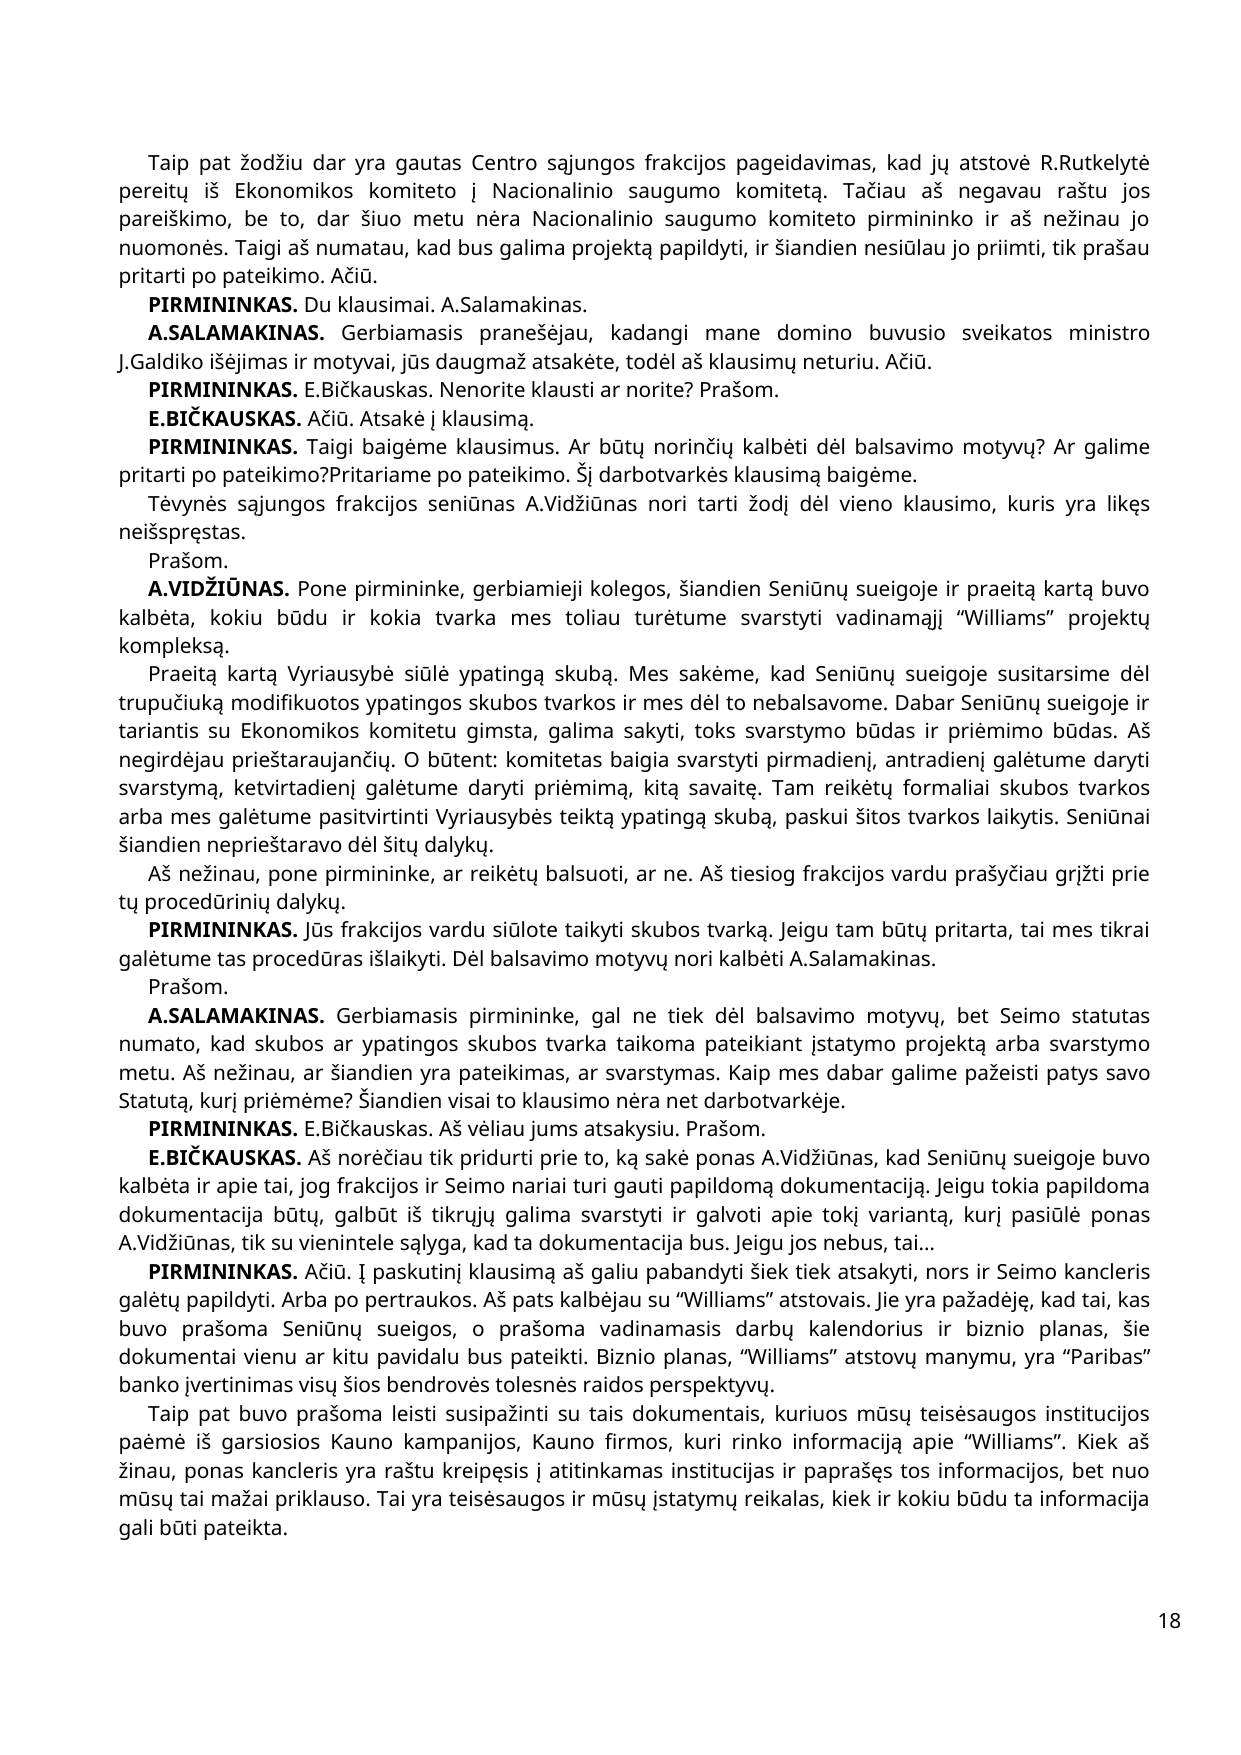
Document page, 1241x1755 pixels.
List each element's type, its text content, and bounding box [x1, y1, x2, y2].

text Prašom. [118, 972, 1152, 1001]
text PIRMININKAS. Taigi baigėme klausimus. Ar būtų norinčių kalbėti dėl balsavimo motyvų? Ar galime pritarti po pateikimo?Pritariame po pateikimo. Šį darbotvarkės klausimą baigėme. [118, 432, 1152, 489]
text Praeitą kartą Vyriausybė siūlė ypatingą skubą. Mes sakėme, kad Seniūnų sueigoje susitarsime dėl trupučiuką modifikuotos ypatingos skubos tvarkos ir mes dėl to nebalsavome. Dabar Seniūnų sueigoje ir tariantis su Ekonomikos komitetu gimsta, galima sakyti, toks svarstymo būdas ir priėmimo būdas. Aš negirdėjau prieštaraujančių. O būtent: komitetas baigia svarstyti pirmadienį, antradienį galėtume daryti svarstymą, ketvirtadienį galėtume daryti priėmimą, kitą savaitę. Tam reikėtų formaliai skubos tvarkos arba mes galėtume pasitvirtinti Vyriausybės teiktą ypatingą skubą, paskui šitos tvarkos laikytis. Seniūnai šiandien neprieštaravo dėl šitų dalykų. [118, 659, 1152, 859]
text A.SALAMAKINAS. Gerbiamasis pirmininke, gal ne tiek dėl balsavimo motyvų, bet Seimo statutas numato, kad skubos ar ypatingos skubos tvarka taikoma pateikiant įstatymo projektą arba svarstymo metu. Aš nežinau, ar šiandien yra pateikimas, ar svarstymas. Kaip mes dabar galime pažeisti patys savo Statutą, kurį priėmėme? Šiandien visai to klausimo nėra net darbotvarkėje. [118, 1001, 1152, 1114]
text Tėvynės sąjungos frakcijos seniūnas A.Vidžiūnas nori tarti žodį dėl vieno klausimo, kuris yra likęs neišspręstas. [118, 489, 1152, 546]
text PIRMININKAS. Ačiū. Į paskutinį klausimą aš galiu pabandyti šiek tiek atsakyti, nors ir Seimo kancleris galėtų papildyti. Arba po pertraukos. Aš pats kalbėjau su “Williams” atstovais. Jie yra pažadėję, kad tai, kas buvo prašoma Seniūnų sueigos, o prašoma vadinamasis darbų kalendorius ir biznio planas, šie dokumentai vienu ar kitu pavidalu bus pateikti. Biznio planas, “Williams” atstovų manymu, yra “Paribas” banko įvertinimas visų šios bendrovės tolesnės raidos perspektyvų. [118, 1257, 1152, 1399]
text PIRMININKAS. Du klausimai. A.Salamakinas. [118, 290, 1152, 318]
text PIRMININKAS. E.Bičkauskas. Aš vėliau jums atsakysiu. Prašom. [118, 1114, 1152, 1143]
text Taip pat buvo prašoma leisti susipažinti su tais dokumentais, kuriuos mūsų teisėsaugos institucijos paėmė iš garsiosios Kauno kampanijos, Kauno firmos, kuri rinko informaciją apie “Williams”. Kiek aš žinau, ponas kancleris yra raštu kreipęsis į atitinkamas institucijas ir paprašęs tos informacijos, bet nuo mūsų tai mažai priklauso. Tai yra teisėsaugos ir mūsų įstatymų reikalas, kiek ir kokiu būdu ta informacija gali būti pateikta. [118, 1399, 1152, 1541]
text A.VIDŽIŪNAS. Pone pirmininke, gerbiamieji kolegos, šiandien Seniūnų sueigoje ir praeitą kartą buvo kalbėta, kokiu būdu ir kokia tvarka mes toliau turėtume svarstyti vadinamąjį “Williams” projektų kompleksą. [118, 574, 1152, 659]
text Prašom. [118, 546, 1152, 574]
text A.SALAMAKINAS. Gerbiamasis pranešėjau, kadangi mane domino buvusio sveikatos ministro J.Galdiko išėjimas ir motyvai, jūs daugmaž atsakėte, todėl aš klausimų neturiu. Ačiū. [118, 318, 1152, 375]
text Taip pat žodžiu dar yra gautas Centro sąjungos frakcijos pageidavimas, kad jų atstovė R.Rutkelytė pereitų iš Ekonomikos komiteto į Nacionalinio saugumo komitetą. Tačiau aš negavau raštu jos pareiškimo, be to, dar šiuo metu nėra Nacionalinio saugumo komiteto pirmininko ir aš nežinau jo nuomonės. Taigi aš numatau, kad bus galima projektą papildyti, ir šiandien nesiūlau jo priimti, tik prašau pritarti po pateikimo. Ačiū. [118, 148, 1152, 290]
text E.BIČKAUSKAS. Ačiū. Atsakė į klausimą. [118, 404, 1152, 432]
text Aš nežinau, pone pirmininke, ar reikėtų balsuoti, ar ne. Aš tiesiog frakcijos vardu prašyčiau grįžti prie tų procedūrinių dalykų. [118, 859, 1152, 916]
text PIRMININKAS. E.Bičkauskas. Nenorite klausti ar norite? Prašom. [118, 375, 1152, 404]
text PIRMININKAS. Jūs frakcijos vardu siūlote taikyti skubos tvarką. Jeigu tam būtų pritarta, tai mes tikrai galėtume tas procedūras išlaikyti. Dėl balsavimo motyvų nori kalbėti A.Salamakinas. [118, 916, 1152, 972]
text E.BIČKAUSKAS. Aš norėčiau tik pridurti prie to, ką sakė ponas A.Vidžiūnas, kad Seniūnų sueigoje buvo kalbėta ir apie tai, jog frakcijos ir Seimo nariai turi gauti papildomą dokumentaciją. Jeigu tokia papildoma dokumentacija būtų, galbūt iš tikrųjų galima svarstyti ir galvoti apie tokį variantą, kurį pasiūlė ponas A.Vidžiūnas, tik su vienintele sąlyga, kad ta dokumentacija bus. Jeigu jos nebus, tai… [118, 1143, 1152, 1257]
